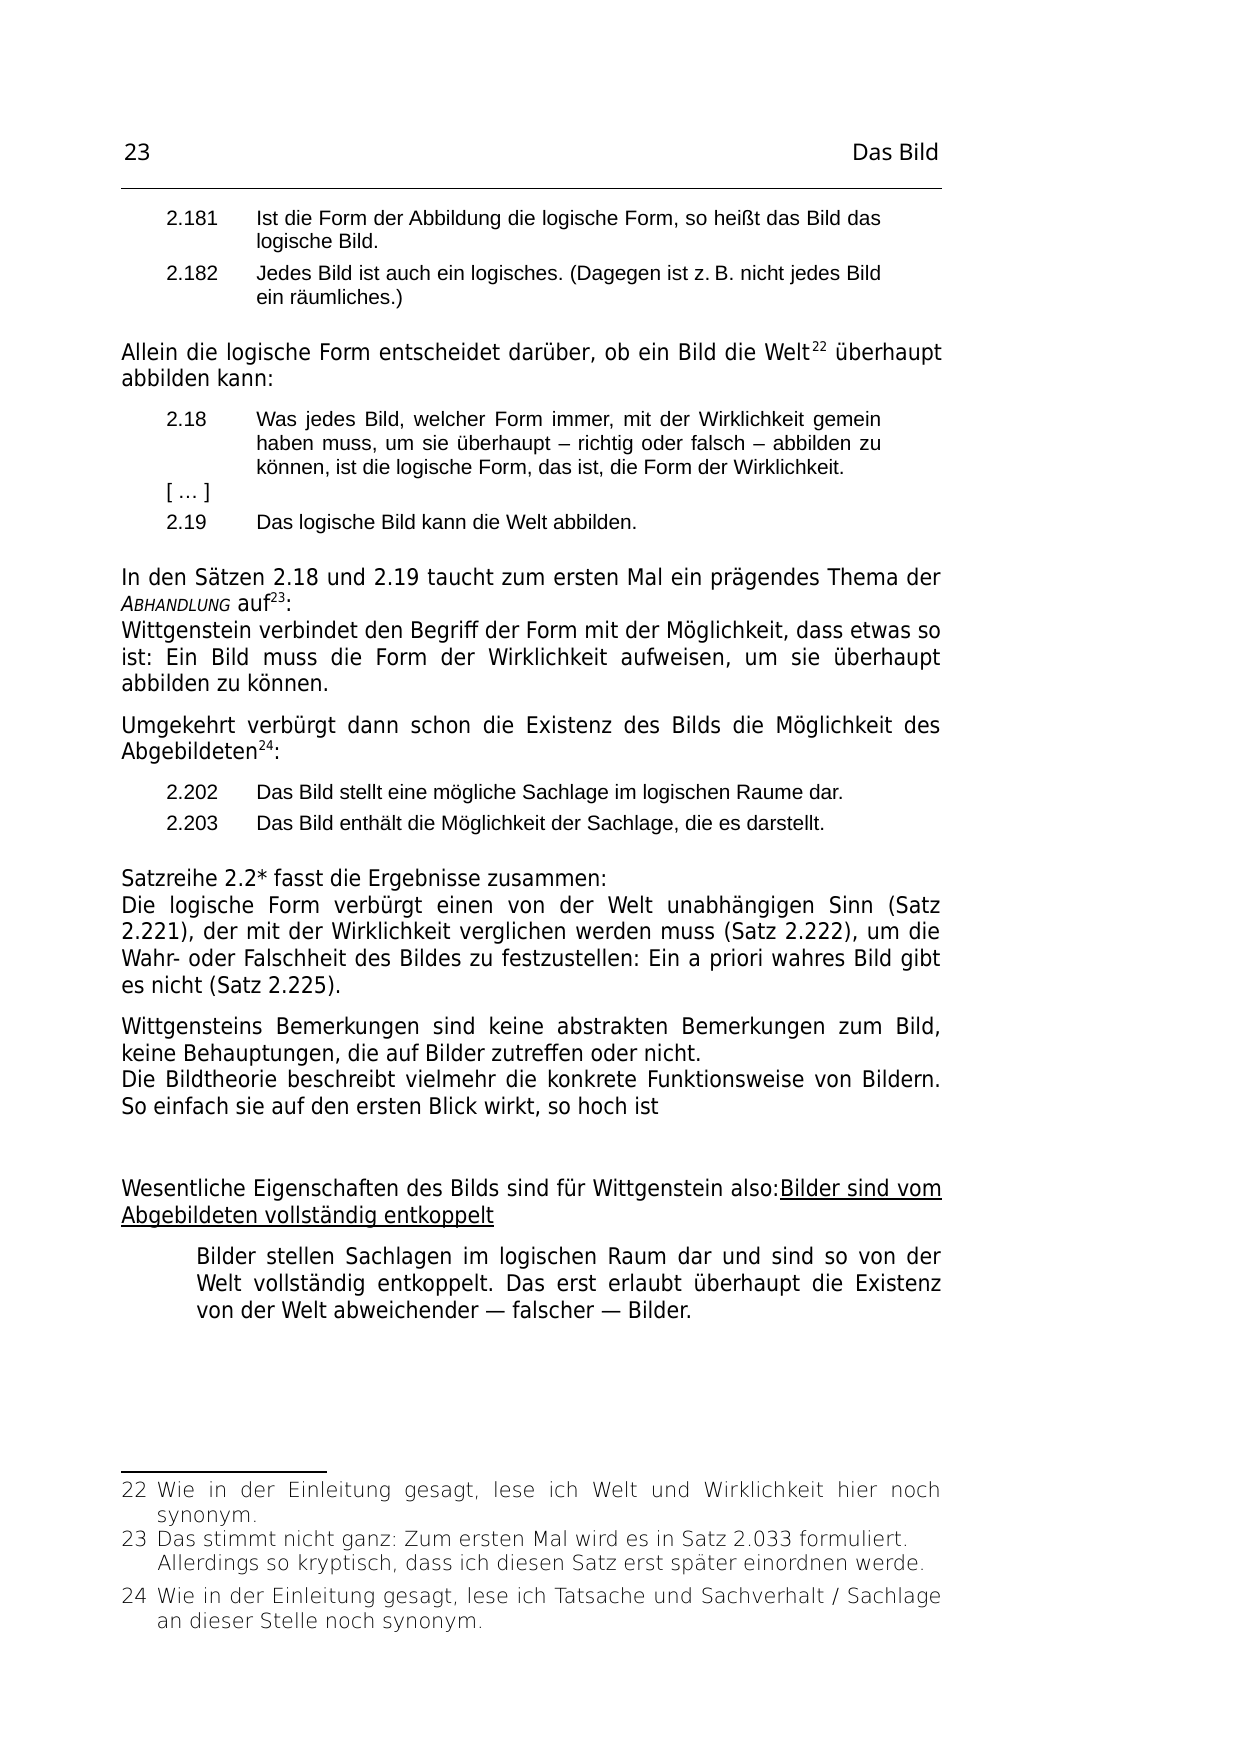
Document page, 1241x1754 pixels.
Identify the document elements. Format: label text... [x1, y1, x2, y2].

text Die Bildtheorie beschreibt vielmehr die konkrete Funktionsweise von Bildern. So einfach sie auf den ersten Blick wirkt, so hoch ist [121, 1066, 942, 1120]
text Wittgenstein verbindet den Begriff der Form mit der Möglichkeit, dass etwas so ist: Ein Bild muss die Form der Wirklichkeit aufweisen, um sie überhaupt abbilden zu können. [121, 617, 942, 697]
text Die logische Form verbürgt einen von der Welt unabhängigen Sinn (Satz 2.221), der mit der Wirklichkeit verglichen werden muss (Satz 2.222), um die Wahr- oder Falschheit des Bildes zu festzustellen: Ein a priori wahres Bild gibt es nicht (Satz 2.225). [121, 892, 942, 998]
text 2.182 Jedes Bild ist auch ein logisches. (Dagegen ist z. B. nicht jedes Bild ein räumliches.) [166, 261, 882, 309]
text Umgekehrt verbürgt dann schon die Existenz des Bilds die Möglichkeit des Abgebildeten: [121, 712, 942, 765]
text 2.18 Was jedes Bild, welcher Form immer, mit der Wirklichkeit gemein haben muss, um sie überhaupt – richtig oder falsch – abbilden zu können, ist die logische Form, das ist, die Form der Wirklichkeit. [166, 407, 882, 478]
text Das stimmt nicht ganz: Zum ersten Mal wird es in Satz 2.033 formuliert. [121, 1527, 942, 1551]
text 2.202 Das Bild stellt eine mögliche Sachlage im logischen Raume dar. [166, 780, 882, 804]
text Wie in der Einleitung gesagt, lese ich Tatsache und Sachverhalt / Sachlage an dieser Stelle noch synonym. [121, 1584, 942, 1633]
text [ … ] [166, 478, 882, 502]
list Bilder stellen Sachlagen im logischen Raum dar und sind so von der Welt vollständig entkoppelt. Das erst erlaubt überhaupt die Existenz von der Welt abweichender — falscher — Bilder. [158, 1243, 942, 1323]
text 2.181 Ist die Form der Abbildung die logische Form, so heißt das Bild das logische Bild. [166, 205, 882, 253]
text In den Sätzen 2.18 und 2.19 taucht zum ersten Mal ein prägendes Thema der Abhandlung auf: [121, 564, 942, 617]
text Allerdings so kryptisch, dass ich diesen Satz erst später einordnen werde. [157, 1551, 942, 1576]
text Allein die logische Form entscheidet darüber, ob ein Bild die Welt überhaupt abbilden kann: [121, 339, 942, 392]
text Wesentliche Eigenschaften des Bilds sind für Wittgenstein also:Bilder sind vom Abgebildeten vollständig entkoppelt [121, 1176, 942, 1229]
text Wie in der Einleitung gesagt, lese ich Welt und Wirklichkeit hier noch synonym. [121, 1478, 942, 1527]
text 2.19 Das logische Bild kann die Welt abbilden. [166, 510, 882, 534]
text Satzreihe 2.2* fasst die Ergebnisse zusammen: [121, 865, 942, 892]
text Wittgensteins Bemerkungen sind keine abstrakten Bemerkungen zum Bild, keine Behauptungen, die auf Bilder zutreffen oder nicht. [121, 1013, 942, 1066]
text 2.203 Das Bild enthält die Möglichkeit der Sachlage, die es darstellt. [166, 811, 882, 835]
